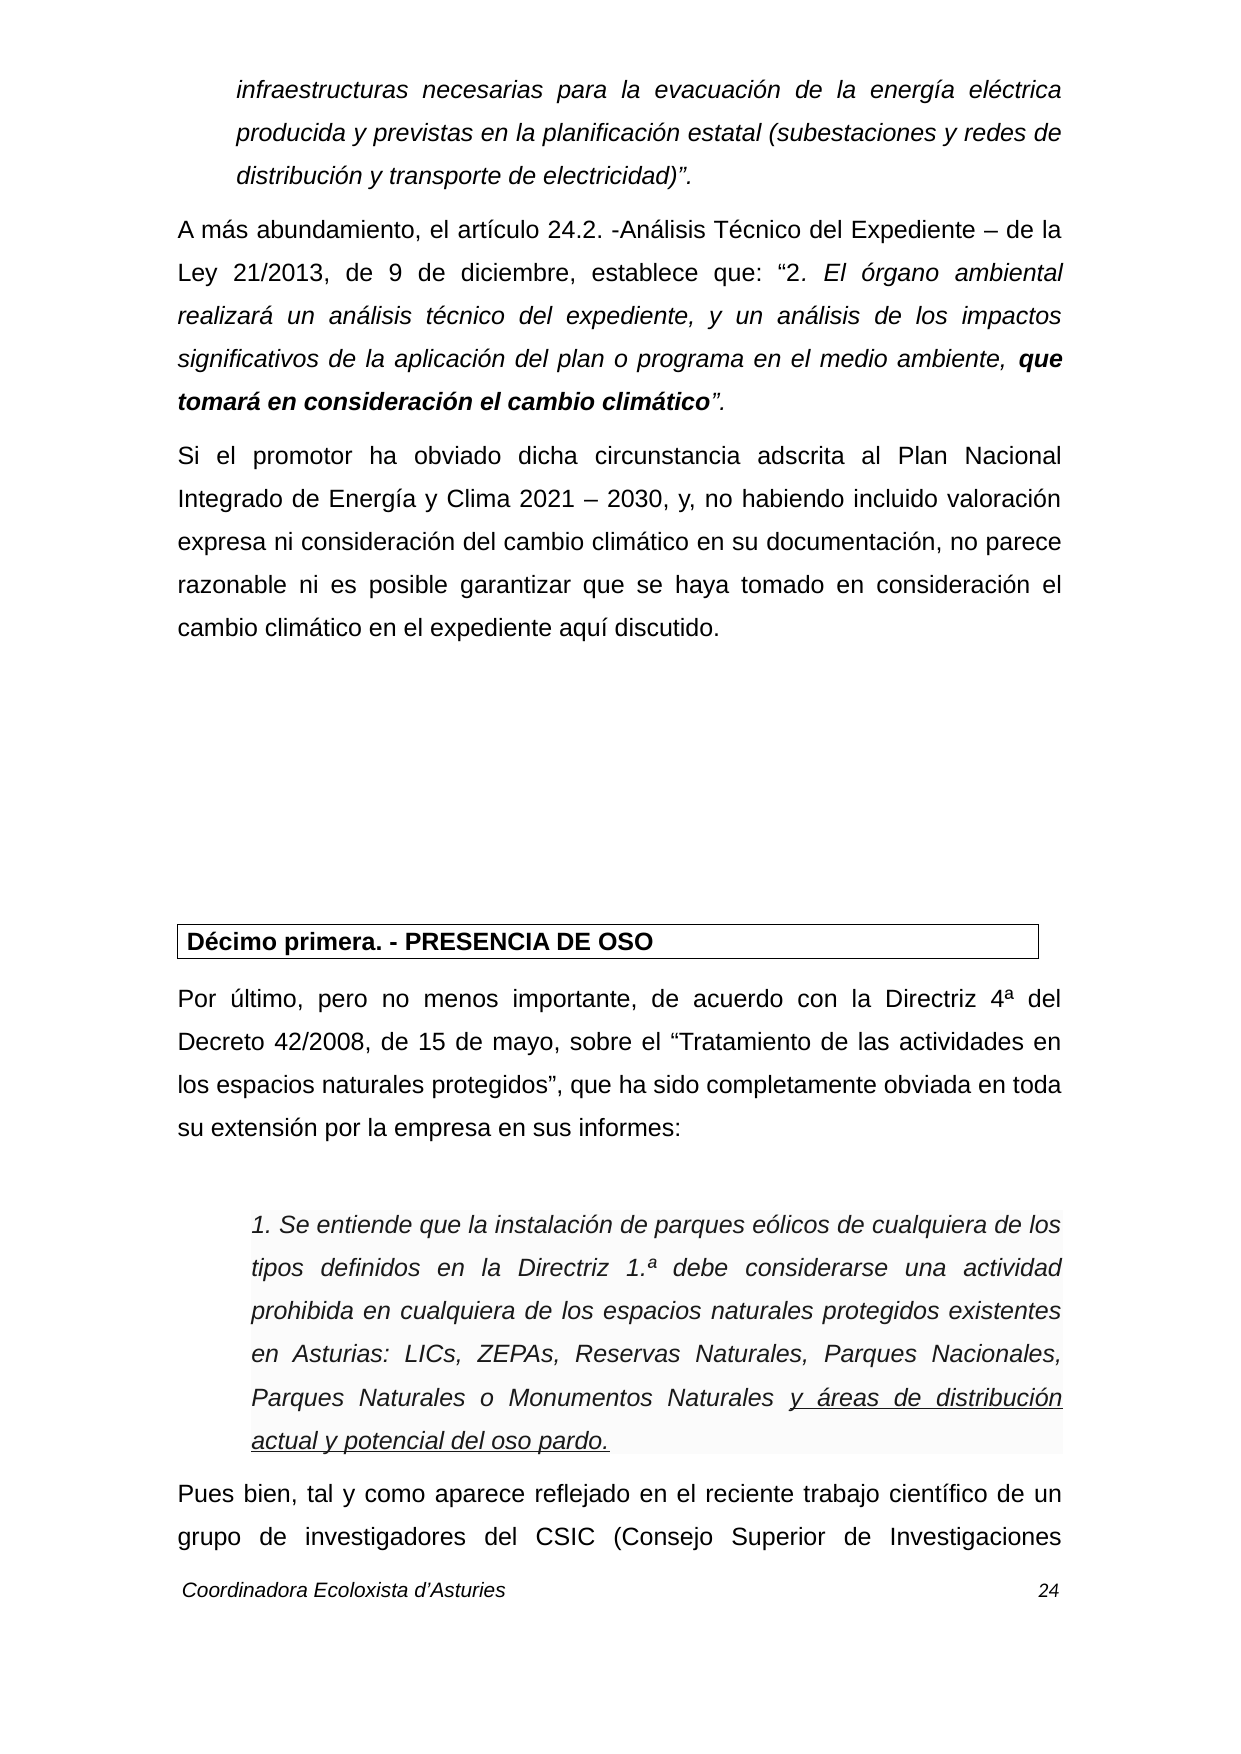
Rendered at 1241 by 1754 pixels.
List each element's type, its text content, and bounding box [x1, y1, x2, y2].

text Décimo primera. - PRESENCIA DE OSO [178, 925, 1038, 958]
text Si el promotor ha obviado dicha circunstancia adscrita al Plan Nacional Integrado de Energía y Clima 2021 – 2030, y, no habiendo incluido valoración expresa ni consideración del cambio climático en su documentación, no parece razonable ni es posible garantizar que se haya tomado en consideración el cambio climático en el expediente aquí discutido. [177, 441, 1063, 642]
text Por último, pero no menos importante, de acuerdo con la Directriz 4ª del Decreto 42/2008, de 15 de mayo, sobre el “Tratamiento de las actividades en los espacios naturales protegidos”, que ha sido completamente obviada en toda su extensión por la empresa en sus informes: [177, 984, 1063, 1142]
text A más abundamiento, el artículo 24.2. -Análisis Técnico del Expediente – de la Ley 21/2013, de 9 de diciembre, establece que: “2. El órgano ambiental realizará un análisis técnico del expediente, y un análisis de los impactos significativos de la aplicación del plan o programa en el medio ambiente, que tomará en consideración el cambio climático”. [177, 215, 1063, 416]
text infraestructuras necesarias para la evacuación de la energía eléctrica producida y previstas en la planificación estatal (subestaciones y redes de distribución y transporte de electricidad)”. [236, 75, 1063, 190]
text Pues bien, tal y como aparece reflejado en el reciente trabajo científico de un grupo de investigadores del CSIC (Consejo Superior de Investigaciones [177, 1479, 1063, 1551]
text 1. Se entiende que la instalación de parques eólicos de cualquiera de los tipos definidos en la Directriz 1.ª debe considerarse una actividad prohibida en cualquiera de los espacios naturales protegidos existentes en Asturias: LICs, ZEPAs, Reservas Naturales, Parques Nacionales, Parques Naturales o Monumentos Naturales y áreas de distribución actual y potencial del oso pardo. [251, 1210, 1063, 1454]
